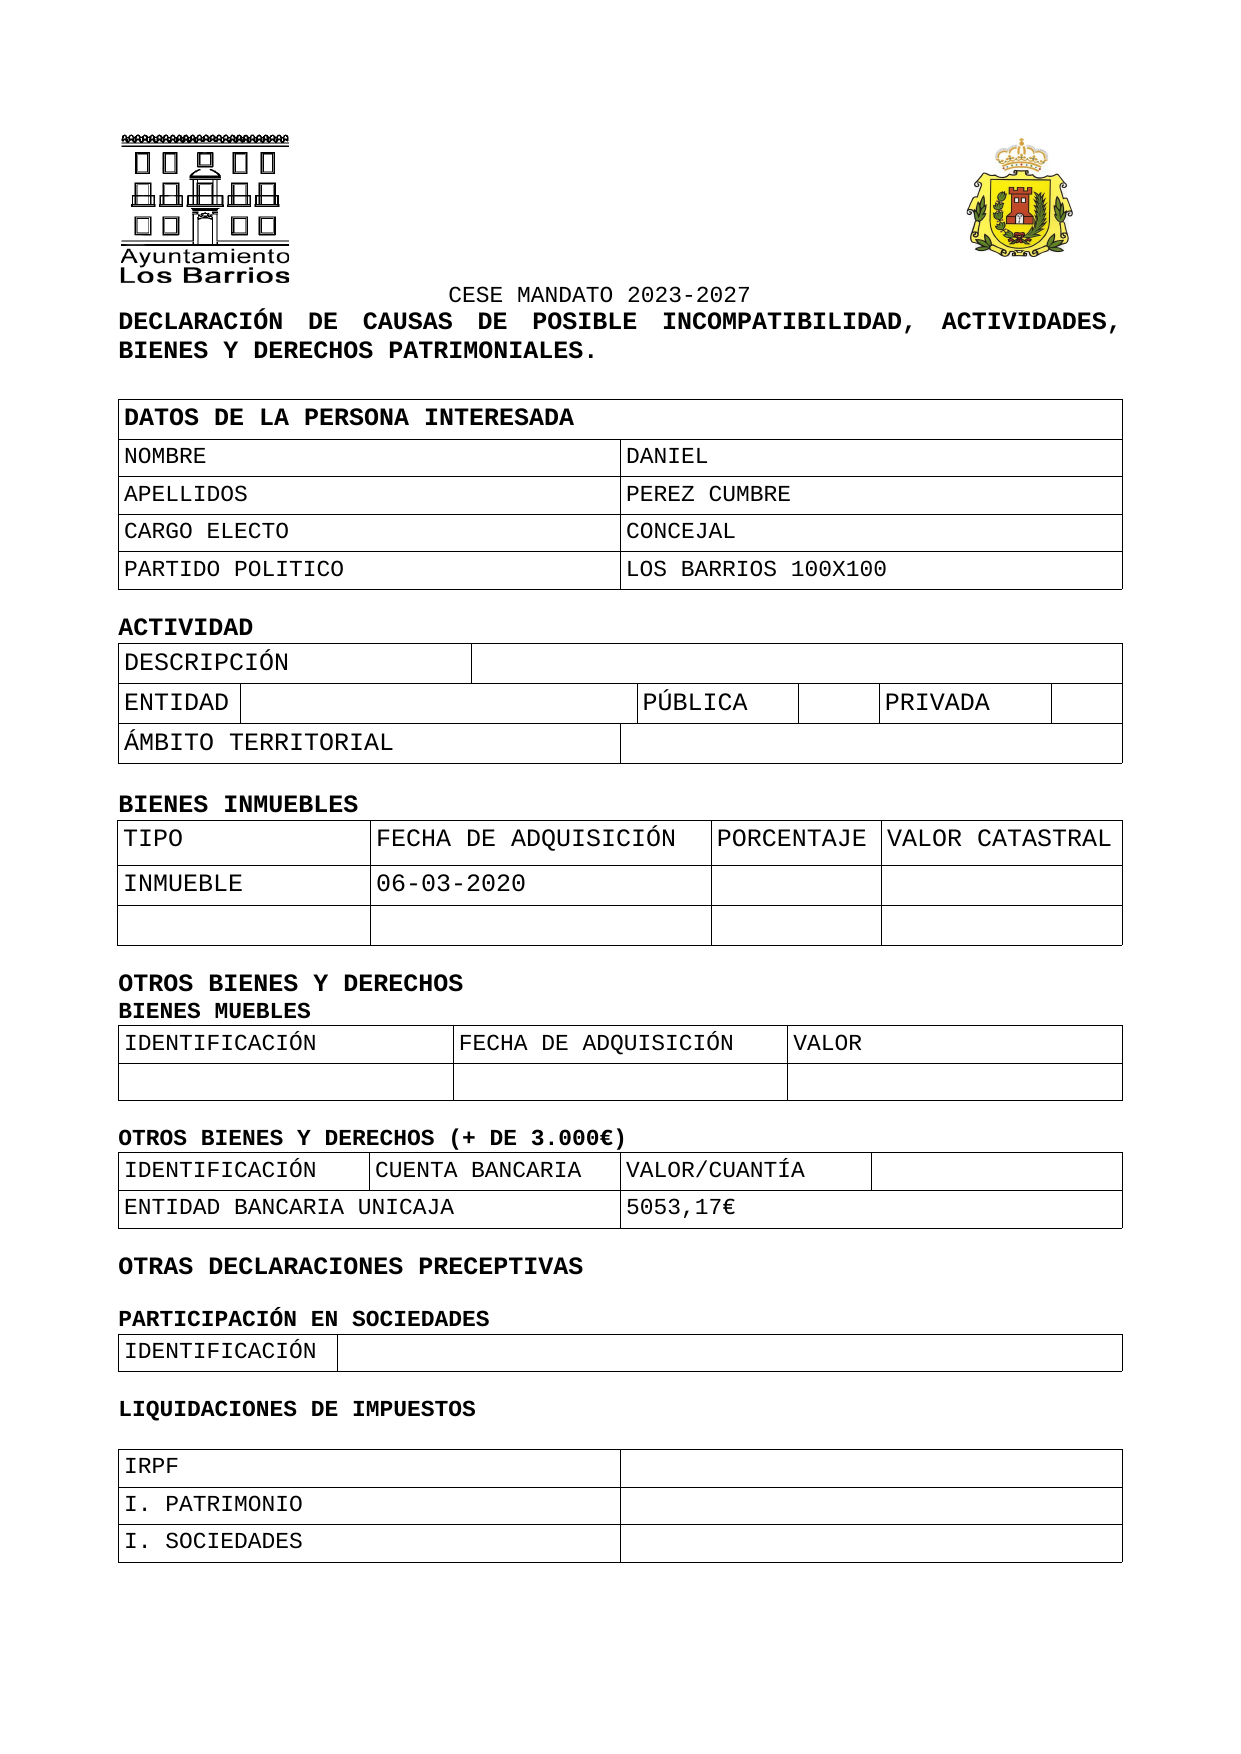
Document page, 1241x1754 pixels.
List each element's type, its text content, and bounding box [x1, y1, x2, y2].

text OTRAS DECLARACIONES PRECEPTIVAS [118, 1253, 1122, 1282]
table_header PÚBLICA [638, 684, 798, 723]
table_header [872, 1153, 1122, 1190]
text OTROS BIENES Y DERECHOS [118, 971, 1122, 999]
table_cell [712, 866, 881, 905]
table_header VALOR CATASTRAL [882, 821, 1122, 865]
table_cell [118, 906, 370, 945]
table_header [338, 1335, 1122, 1371]
text OTROS BIENES Y DERECHOS (+ DE 3.000€) [118, 1126, 1122, 1152]
picture [120, 132, 290, 283]
table_header [241, 684, 637, 723]
table_header [621, 1450, 1122, 1487]
table_cell [712, 906, 881, 945]
table_header ENTIDAD BANCARIA UNICAJA [119, 1191, 620, 1227]
table_header TIPO [118, 821, 370, 865]
table_header PORCENTAJE [712, 821, 881, 865]
table_header 5053,17€ [621, 1191, 1122, 1227]
table_header VALOR [788, 1026, 1122, 1063]
table_header PARTIDO POLITICO [119, 552, 620, 589]
table_header IDENTIFICACIÓN [119, 1026, 453, 1063]
table_header LOS BARRIOS 100X100 [621, 552, 1122, 589]
table_header CONCEJAL [621, 515, 1122, 551]
table_header DANIEL [621, 440, 1122, 476]
table_cell [454, 1064, 787, 1100]
table_header ÁMBITO TERRITORIAL [119, 724, 620, 763]
table_header [1052, 684, 1122, 723]
table_header FECHA DE ADQUISICIÓN [454, 1026, 787, 1063]
table_header [799, 684, 879, 723]
text BIENES INMUEBLES [118, 792, 1122, 820]
text CESE MANDATO 2023-2027 [118, 118, 1122, 309]
table_cell I. SOCIEDADES [119, 1525, 620, 1562]
table_cell [882, 906, 1122, 945]
table_header ENTIDAD [119, 684, 240, 723]
table_cell PEREZ CUMBRE [621, 477, 1122, 514]
table_header [621, 724, 1122, 763]
text PARTICIPACIÓN EN SOCIEDADES [118, 1308, 1122, 1334]
table_cell [788, 1064, 1122, 1100]
table_cell [621, 1488, 1122, 1524]
table_header IDENTIFICACIÓN [119, 1153, 369, 1190]
table_header DESCRIPCIÓN [119, 644, 471, 683]
table_header [472, 644, 1122, 683]
text ACTIVIDAD [118, 615, 1122, 643]
table_cell I. PATRIMONIO [119, 1488, 620, 1524]
table_header PRIVADA [880, 684, 1051, 723]
table_header IDENTIFICACIÓN [119, 1335, 337, 1371]
table_cell APELLIDOS [119, 477, 620, 514]
table_header CARGO ELECTO [119, 515, 620, 551]
table_header IRPF [119, 1450, 620, 1487]
table_header VALOR/CUANTÍA [621, 1153, 871, 1190]
table_cell [119, 1064, 453, 1100]
table_cell [371, 906, 711, 945]
table_cell [621, 1525, 1122, 1562]
table_cell 06-03-2020 [371, 866, 711, 905]
table_cell [882, 866, 1122, 905]
text LIQUIDACIONES DE IMPUESTOS [118, 1397, 1122, 1423]
text BIENES MUEBLES [118, 999, 1122, 1025]
text DECLARACIÓN DE CAUSAS DE POSIBLE INCOMPATIBILIDAD, ACTIVIDADES, BIENES Y DERECHOS PATRIMONIALES. [118, 309, 1122, 366]
table_header NOMBRE [119, 440, 620, 476]
table_header CUENTA BANCARIA [370, 1153, 620, 1190]
table_header FECHA DE ADQUISICIÓN [371, 821, 711, 865]
table_cell INMUEBLE [118, 866, 370, 905]
table_header DATOS DE LA PERSONA INTERESADA [119, 400, 1122, 438]
